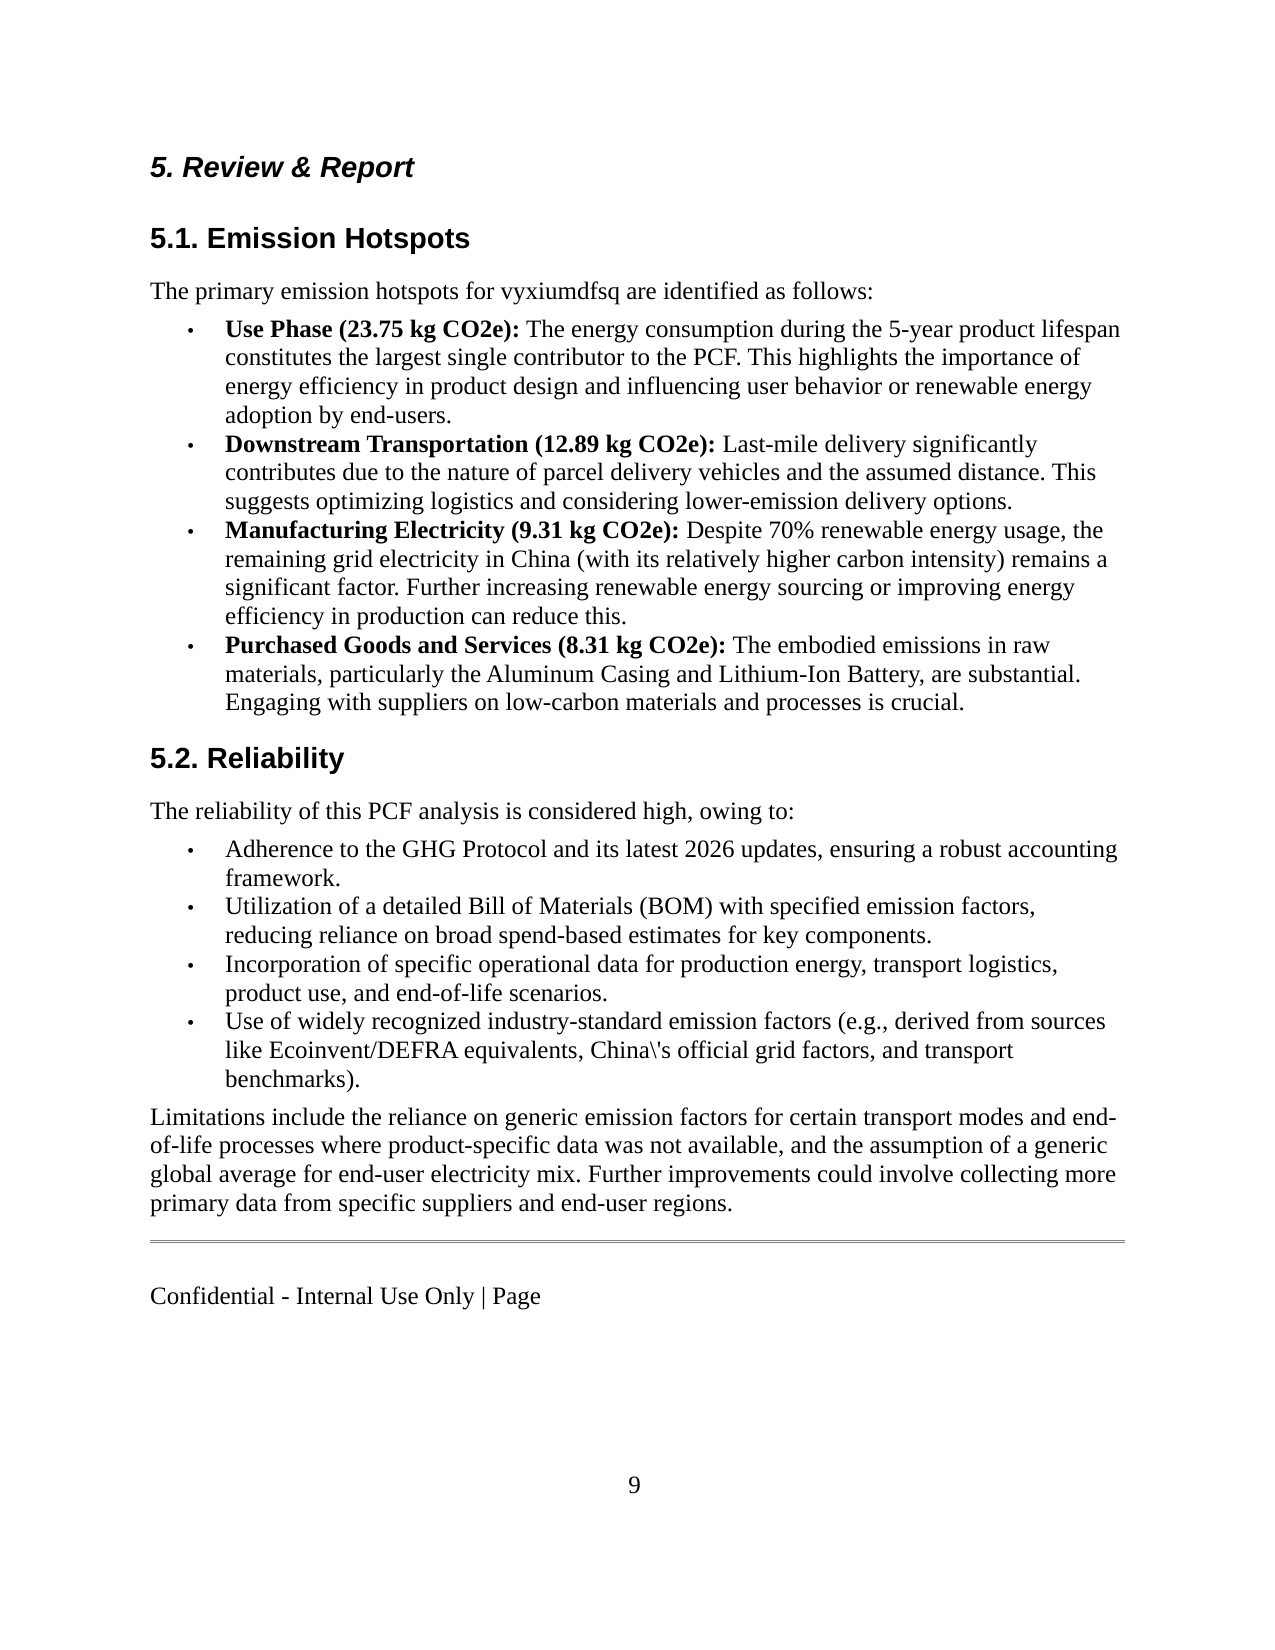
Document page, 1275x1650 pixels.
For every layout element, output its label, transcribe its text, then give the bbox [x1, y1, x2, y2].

subtitle 5.1. Emission Hotspots [150, 221, 1125, 254]
text Limitations include the reliance on generic emission factors for certain transport modes and end-of-life processes where product-specific data was not available, and the assumption of a generic global average for end-user electricity mix. Further improvements could involve collecting more primary data from specific suppliers and end-user regions. [150, 1102, 1125, 1217]
subtitle 5.2. Reliability [150, 741, 1125, 775]
list Adherence to the GHG Protocol and its latest 2026 updates, ensuring a robust accounting framework. [187, 834, 1125, 891]
text The reliability of this PCF analysis is considered high, owing to: [150, 796, 1125, 825]
list Use of widely recognized industry-standard emission factors (e.g., derived from sources like Ecoinvent/DEFRA equivalents, China\'s official grid factors, and transport benchmarks). [187, 1006, 1125, 1093]
subtitle 5. Review & Report [150, 150, 1125, 183]
text Confidential - Internal Use Only | Page [150, 1281, 1125, 1309]
list Purchased Goods and Services (8.31 kg CO2e): The embodied emissions in raw materials, particularly the Aluminum Casing and Lithium-Ion Battery, are substantial. Engaging with suppliers on low-carbon materials and processes is crucial. [187, 630, 1125, 716]
list Incorporation of specific operational data for production energy, transport logistics, product use, and end-of-life scenarios. [187, 949, 1125, 1006]
list Utilization of a detailed Bill of Materials (BOM) with specified emission factors, reducing reliance on broad spend-based estimates for key components. [187, 891, 1125, 949]
text The primary emission hotspots for vyxiumdfsq are identified as follows: [150, 276, 1125, 305]
list Use Phase (23.75 kg CO2e): The energy consumption during the 5-year product lifespan constitutes the largest single contributor to the PCF. This highlights the importance of energy efficiency in product design and influencing user behavior or renewable energy adoption by end-users. [187, 314, 1125, 429]
list Manufacturing Electricity (9.31 kg CO2e): Despite 70% renewable energy usage, the remaining grid electricity in China (with its relatively higher carbon intensity) remains a significant factor. Further increasing renewable energy sourcing or improving energy efficiency in production can reduce this. [187, 515, 1125, 630]
list Downstream Transportation (12.89 kg CO2e): Last-mile delivery significantly contributes due to the nature of parcel delivery vehicles and the assumed distance. This suggests optimizing logistics and considering lower-emission delivery options. [187, 429, 1125, 515]
